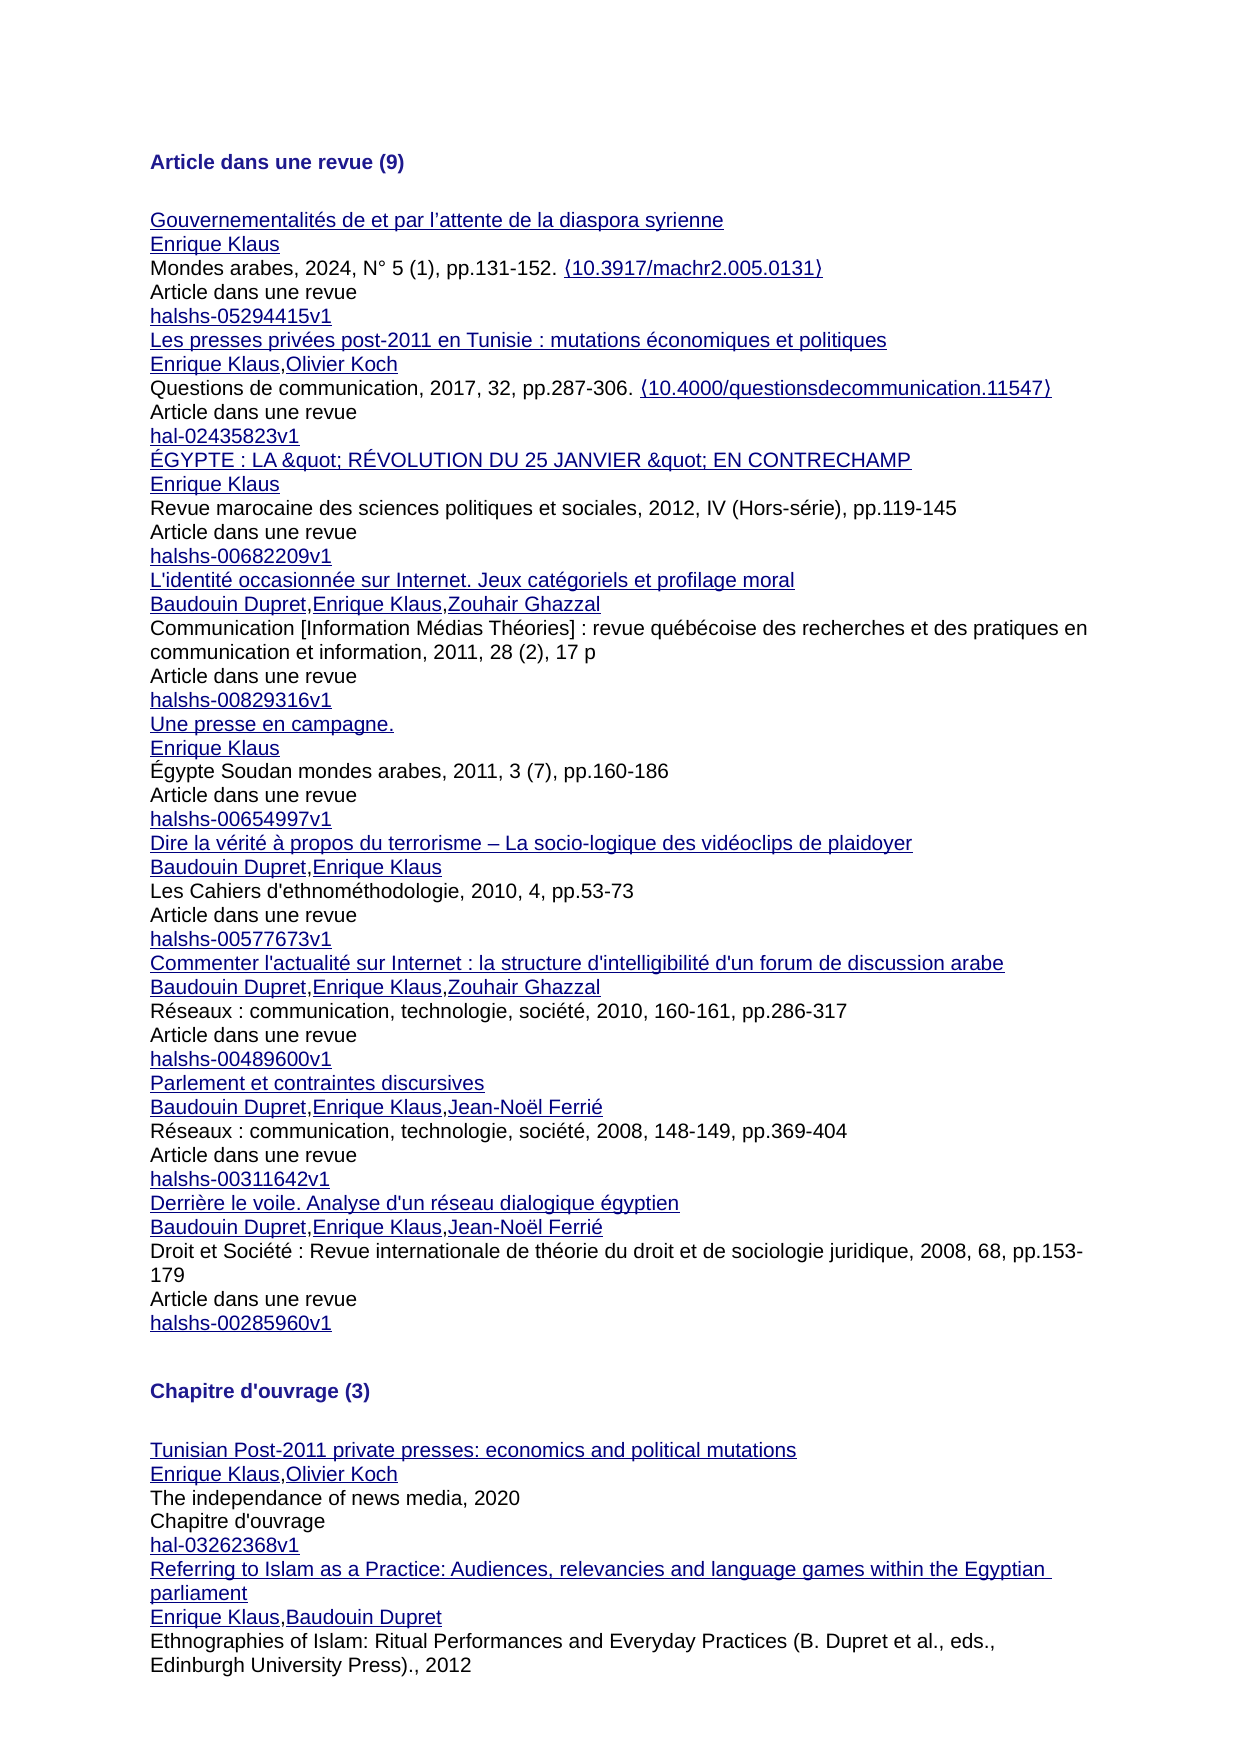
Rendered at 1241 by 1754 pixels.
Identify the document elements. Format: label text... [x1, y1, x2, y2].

table_cell Commenter l'actualité sur Internet : la structure d'intelligibilité d'un forum de discussion arabe Baudouin Dupret,Enrique Klaus,Zouhair Ghazzal Réseaux : communication, technologie, société, 2010, 160-161, pp.286-317 Article dans une revue halshs-00489600v1 [150, 951, 1090, 1071]
table_cell Derrière le voile. Analyse d'un réseau dialogique égyptien Baudouin Dupret,Enrique Klaus,Jean-Noël Ferrié Droit et Société : Revue internationale de théorie du droit et de sociologie juridique, 2008, 68, pp.153-179 Article dans une revue halshs-00285960v1 [150, 1191, 1090, 1334]
table_cell Dire la vérité à propos du terrorisme – La socio-logique des vidéoclips de plaidoyer Baudouin Dupret,Enrique Klaus Les Cahiers d'ethnométhodologie, 2010, 4, pp.53-73 Article dans une revue halshs-00577673v1 [150, 831, 1090, 951]
table_cell L'identité occasionnée sur Internet. Jeux catégoriels et profilage moral Baudouin Dupret,Enrique Klaus,Zouhair Ghazzal Communication [Information Médias Théories] : revue québécoise des recherches et des pratiques en communication et information, 2011, 28 (2), 17 p Article dans une revue halshs-00829316v1 [150, 568, 1090, 711]
table_header Gouvernementalités de et par l’attente de la diaspora syrienne Enrique Klaus Mondes arabes, 2024, N° 5 (1), pp.131-152. ⟨10.3917/machr2.005.0131⟩ Article dans une revue halshs-05294415v1 [150, 208, 1090, 328]
table_cell Parlement et contraintes discursives Baudouin Dupret,Enrique Klaus,Jean-Noël Ferrié Réseaux : communication, technologie, société, 2008, 148-149, pp.369-404 Article dans une revue halshs-00311642v1 [150, 1071, 1090, 1191]
table_header Tunisian Post-2011 private presses: economics and political mutations Enrique Klaus,Olivier Koch The independance of news media, 2020 Chapitre d'ouvrage hal-03262368v1 [150, 1438, 1090, 1557]
table_cell Une presse en campagne. Enrique Klaus Égypte Soudan mondes arabes, 2011, 3 (7), pp.160-186 Article dans une revue halshs-00654997v1 [150, 711, 1090, 831]
subtitle Chapitre d'ouvrage (3) [150, 1379, 1090, 1403]
table_cell ÉGYPTE : LA &quot; RÉVOLUTION DU 25 JANVIER &quot; EN CONTRECHAMP Enrique Klaus Revue marocaine des sciences politiques et sociales, 2012, IV (Hors-série), pp.119-145 Article dans une revue halshs-00682209v1 [150, 448, 1090, 568]
table_cell Les presses privées post-2011 en Tunisie : mutations économiques et politiques Enrique Klaus,Olivier Koch Questions de communication, 2017, 32, pp.287-306. ⟨10.4000/questionsdecommunication.11547⟩ Article dans une revue hal-02435823v1 [150, 328, 1090, 448]
table_cell Referring to Islam as a Practice: Audiences, relevancies and language games within the Egyptian parliament Enrique Klaus,Baudouin Dupret Ethnographies of Islam: Ritual Performances and Everyday Practices (B. Dupret et al., eds., Edinburgh University Press)., 2012 [150, 1557, 1090, 1677]
subtitle Article dans une revue (9) [150, 150, 1090, 174]
